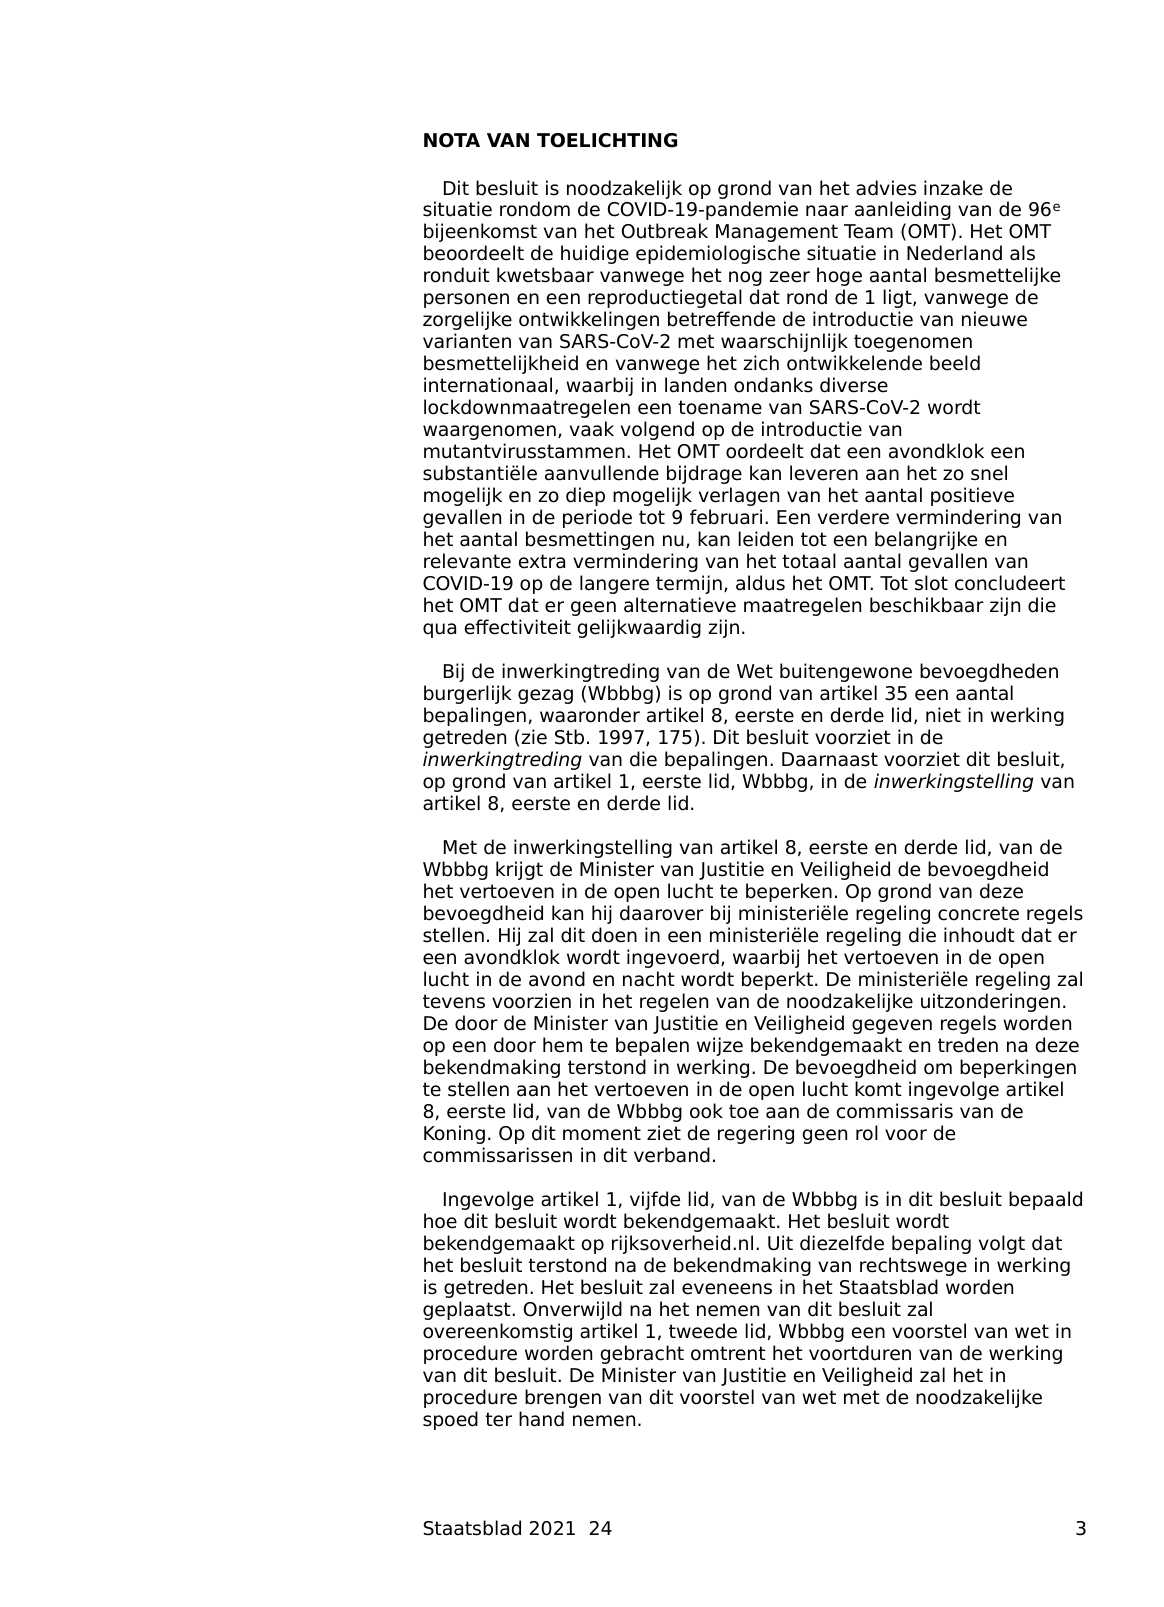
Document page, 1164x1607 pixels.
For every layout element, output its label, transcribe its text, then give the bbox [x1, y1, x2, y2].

text Met de inwerkingstelling van artikel 8, eerste en derde lid, van de Wbbbg krijgt de Minister van Justitie en Veiligheid de bevoegdheid het vertoeven in de open lucht te beperken. Op grond van deze bevoegdheid kan hij daarover bij ministeriële regeling concrete regels stellen. Hij zal dit doen in een ministeriële regeling die inhoudt dat er een avondklok wordt ingevoerd, waarbij het vertoeven in de open lucht in de avond en nacht wordt beperkt. De ministeriële regeling zal tevens voorzien in het regelen van de noodzakelijke uitzonderingen. De door de Minister van Justitie en Veiligheid gegeven regels worden op een door hem te bepalen wijze bekendgemaakt en treden na deze bekendmaking terstond in werking. De bevoegdheid om beperkingen te stellen aan het vertoeven in de open lucht komt ingevolge artikel 8, eerste lid, van de Wbbbg ook toe aan de commissaris van de Koning. Op dit moment ziet de regering geen rol voor de commissarissen in dit verband. [422, 837, 1087, 1167]
subtitle NOTA VAN TOELICHTING [422, 130, 1087, 152]
text Dit besluit is noodzakelijk op grond van het advies inzake de situatie rondom de COVID-19-pandemie naar aanleiding van de 96e bijeenkomst van het Outbreak Management Team (OMT). Het OMT beoordeelt de huidige epidemiologische situatie in Nederland als ronduit kwetsbaar vanwege het nog zeer hoge aantal besmettelijke personen en een reproductiegetal dat rond de 1 ligt, vanwege de zorgelijke ontwikkelingen betreffende de introductie van nieuwe varianten van SARS-CoV-2 met waarschijnlijk toegenomen besmettelijkheid en vanwege het zich ontwikkelende beeld internationaal, waarbij in landen ondanks diverse lockdownmaatregelen een toename van SARS-CoV-2 wordt waargenomen, vaak volgend op de introductie van mutantvirusstammen. Het OMT oordeelt dat een avondklok een substantiële aanvullende bijdrage kan leveren aan het zo snel mogelijk en zo diep mogelijk verlagen van het aantal positieve gevallen in de periode tot 9 februari. Een verdere vermindering van het aantal besmettingen nu, kan leiden tot een belangrijke en relevante extra vermindering van het totaal aantal gevallen van COVID-19 op de langere termijn, aldus het OMT. Tot slot concludeert het OMT dat er geen alternatieve maatregelen beschikbaar zijn die qua effectiviteit gelijkwaardig zijn. [422, 177, 1087, 639]
text Ingevolge artikel 1, vijfde lid, van de Wbbbg is in dit besluit bepaald hoe dit besluit wordt bekendgemaakt. Het besluit wordt bekendgemaakt op rijksoverheid.nl. Uit diezelfde bepaling volgt dat het besluit terstond na de bekendmaking van rechtswege in werking is getreden. Het besluit zal eveneens in het Staatsblad worden geplaatst. Onverwijld na het nemen van dit besluit zal overeenkomstig artikel 1, tweede lid, Wbbbg een voorstel van wet in procedure worden gebracht omtrent het voortduren van de werking van dit besluit. De Minister van Justitie en Veiligheid zal het in procedure brengen van dit voorstel van wet met de noodzakelijke spoed ter hand nemen. [422, 1189, 1087, 1431]
text Bij de inwerkingtreding van de Wet buitengewone bevoegdheden burgerlijk gezag (Wbbbg) is op grond van artikel 35 een aantal bepalingen, waaronder artikel 8, eerste en derde lid, niet in werking getreden (zie Stb. 1997, 175). Dit besluit voorziet in de inwerkingtreding van die bepalingen. Daarnaast voorziet dit besluit, op grond van artikel 1, eerste lid, Wbbbg, in de inwerkingstelling van artikel 8, eerste en derde lid. [422, 661, 1087, 815]
